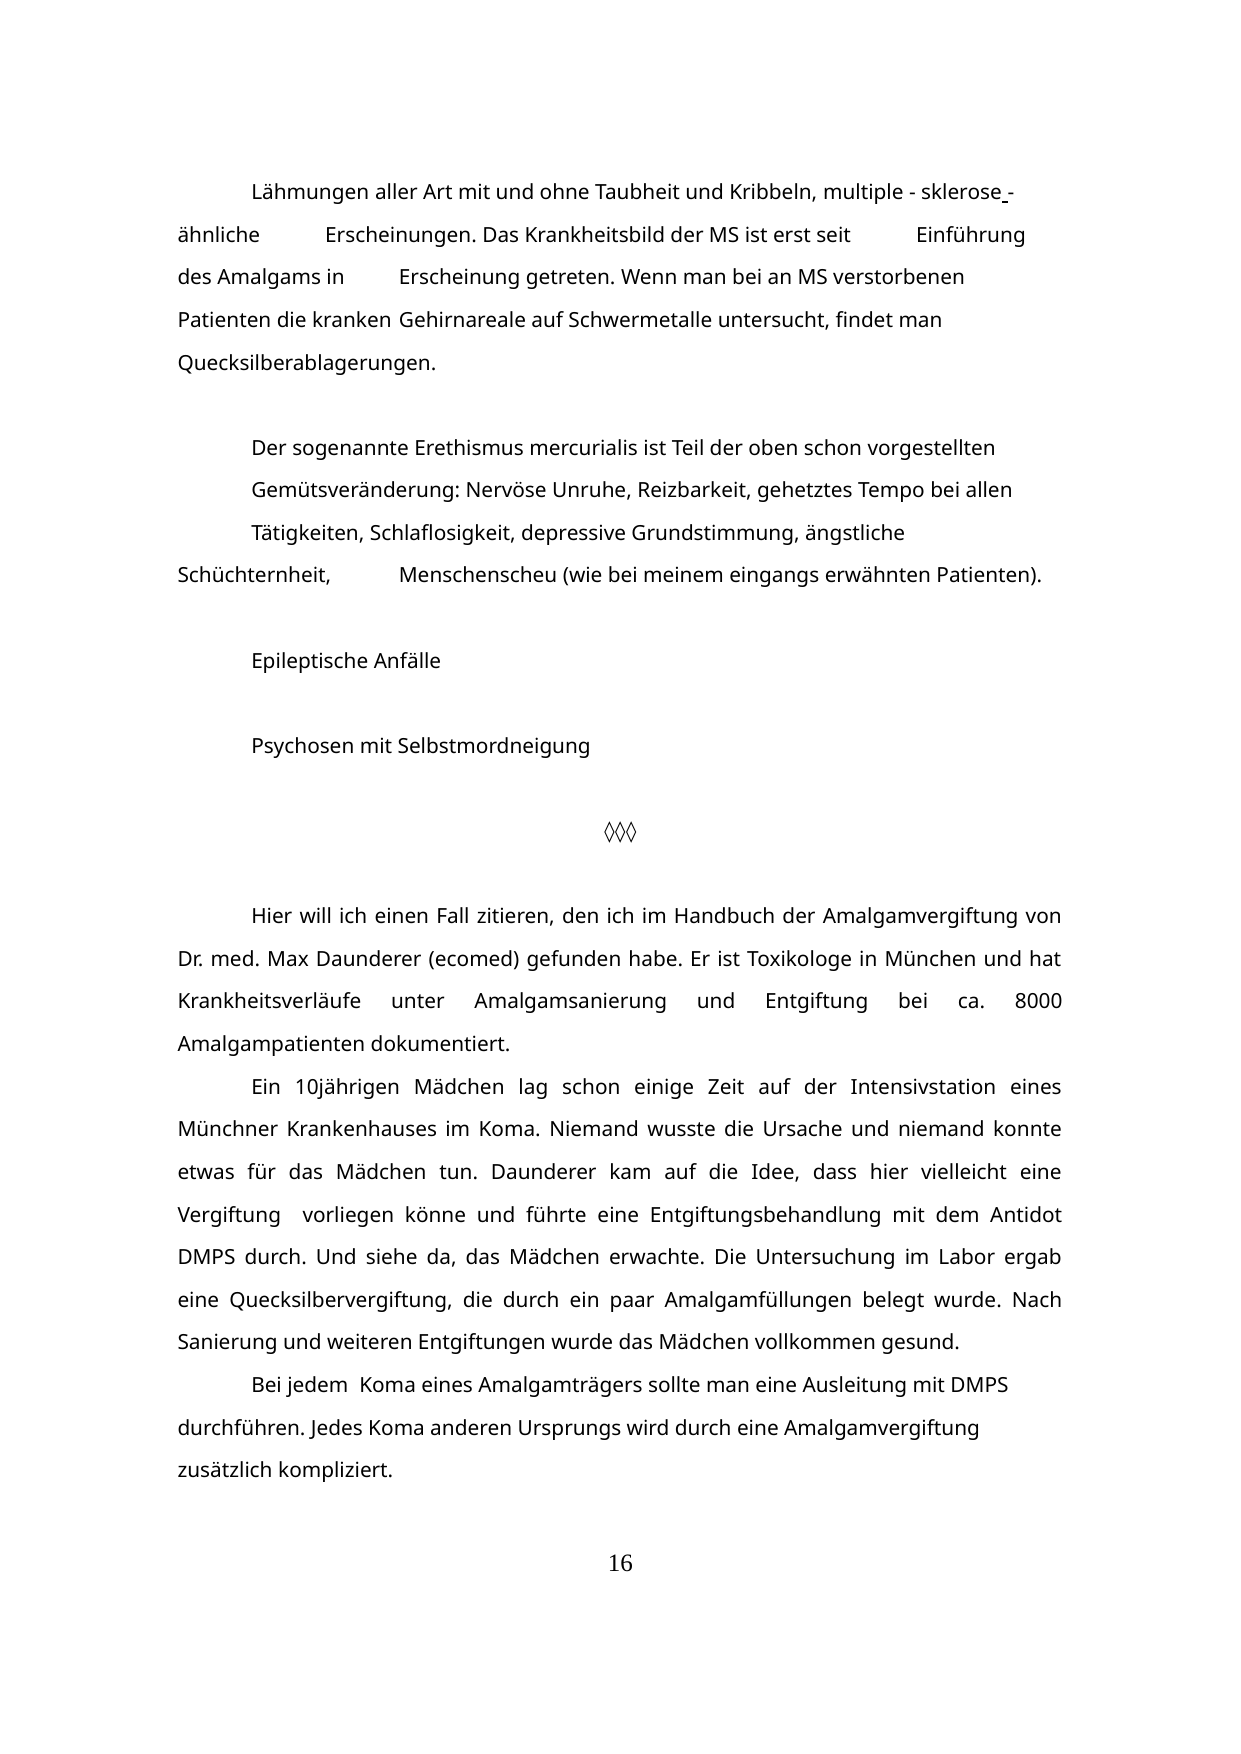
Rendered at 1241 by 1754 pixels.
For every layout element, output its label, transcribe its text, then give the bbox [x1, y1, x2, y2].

text Epileptische Anfälle [177, 646, 1063, 674]
text Bei jedem Koma eines Amalgamträgers sollte man eine Ausleitung mit DMPS durchführen. Jedes Koma anderen Ursprungs wird durch eine Amalgamvergiftung zusätzlich kompliziert. [177, 1370, 1063, 1484]
text Psychosen mit Selbstmordneigung [177, 731, 1063, 759]
text Lähmungen aller Art mit und ohne Taubheit und Kribbeln, multiple - sklerose -ähnliche Erscheinungen. Das Krankheitsbild der MS ist erst seit Einführung des Amalgams in Erscheinung getreten. Wenn man bei an MS verstorbenen Patienten die kranken Gehirnareale auf Schwermetalle untersucht, findet man Quecksilberablagerungen. [177, 177, 1063, 376]
text Der sogenannte Erethismus mercurialis ist Teil der oben schon vorgestellten Gemütsveränderung: Nervöse Unruhe, Reizbarkeit, gehetztes Tempo bei allen Tätigkeiten, Schlaflosigkeit, depressive Grundstimmung, ängstliche Schüchternheit, Menschenscheu (wie bei meinem eingangs erwähnten Patienten). [177, 433, 1063, 589]
text Hier will ich einen Fall zitieren, den ich im Handbuch der Amalgamvergiftung von Dr. med. Max Daunderer (ecomed) gefunden habe. Er ist Toxikologe in München und hat Krankheitsverläufe unter Amalgamsanierung und Entgiftung bei ca. 8000 Amalgampatienten dokumentiert. [177, 901, 1063, 1058]
text ◊◊◊ [177, 816, 1063, 845]
text Ein 10jährigen Mädchen lag schon einige Zeit auf der Intensivstation eines Münchner Krankenhauses im Koma. Niemand wusste die Ursache und niemand konnte etwas für das Mädchen tun. Daunderer kam auf die Idee, dass hier vielleicht eine Vergiftung vorliegen könne und führte eine Entgiftungsbehandlung mit dem Antidot DMPS durch. Und siehe da, das Mädchen erwachte. Die Untersuchung im Labor ergab eine Quecksilbervergiftung, die durch ein paar Amalgamfüllungen belegt wurde. Nach Sanierung und weiteren Entgiftungen wurde das Mädchen vollkommen gesund. [177, 1072, 1063, 1356]
